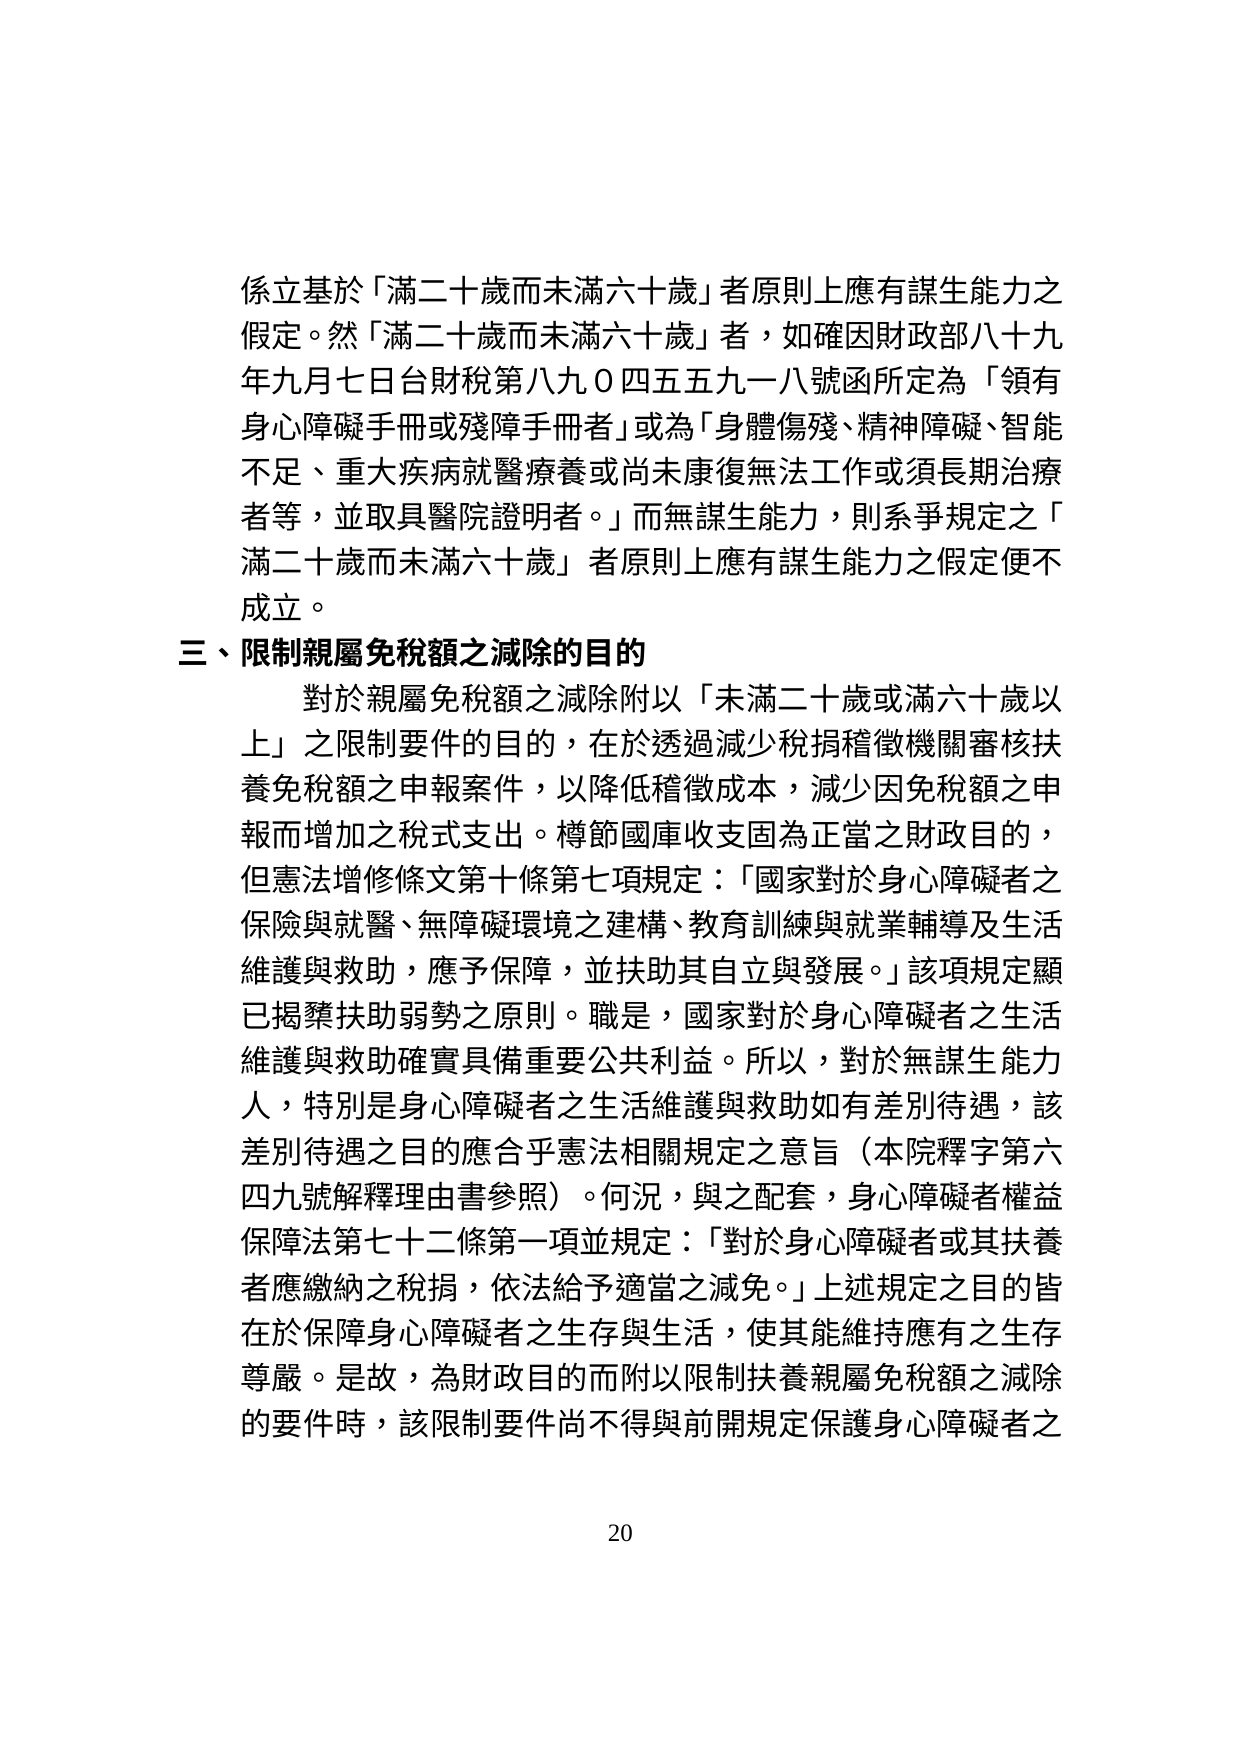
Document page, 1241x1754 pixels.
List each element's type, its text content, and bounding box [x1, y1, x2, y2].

text 三、限制親屬免稅額之減除的目的 [177, 628, 1063, 674]
text 對於親屬免稅額之減除附以「未滿二十歲或滿六十歲以上」之限制要件的目的，在於透過減少稅捐稽徵機關審核扶養免稅額之申報案件，以降低稽徵成本，減少因免稅額之申報而增加之稅式支出。樽節國庫收支固為正當之財政目的，但憲法增修條文第十條第七項規定：「國家對於身心障礙者之保險與就醫、無障礙環境之建構、教育訓練與就業輔導及生活維護與救助，應予保障，並扶助其自立與發展。」該項規定顯已揭櫫扶助弱勢之原則。職是，國家對於身心障礙者之生活維護與救助確實具備重要公共利益。所以，對於無謀生能力人，特別是身心障礙者之生活維護與救助如有差別待遇，該差別待遇之目的應合乎憲法相關規定之意旨（本院釋字第六四九號解釋理由書參照）。何況，與之配套，身心障礙者權益保障法第七十二條第一項並規定：「對於身心障礙者或其扶養者應繳納之稅捐，依法給予適當之減免。」上述規定之目的皆在於保障身心障礙者之生存與生活，使其能維持應有之生存尊嚴。是故，為財政目的而附以限制扶養親屬免稅額之減除的要件時，該限制要件尚不得與前開規定保護身心障礙者之 [240, 674, 1063, 1444]
text 系爭規定謂：「納稅義務人其他親屬或家屬，合於民法第一千一百十四條第四款及第一千一百二十三條第三項之規定，未滿二十歲或滿六十歲以上無謀生能力，確係受納稅義務人扶養者」，在綜合所得淨額之計算上，得減除扶養親屬免稅額。系爭規定所定減除要件，除無謀生能力外，另有受扶養者之年齡應「未滿二十歲或滿六十歲以上」之限制，故系爭規定乃係以年齡為標準，將無謀生能力而受扶養之親屬或家屬分為二類：「未滿二十歲或滿六十歲以上」及「滿二十歲而未滿六十歲」，並進而規定扶養「滿二十歲而未滿六十歲」之親屬或家屬的納稅義務人，不得減除扶養該親屬之免稅額。該分類係立基於「滿二十歲而未滿六十歲」者原則上應有謀生能力之假定。然「滿二十歲而未滿六十歲」者，如確因財政部八十九年九月七日台財稅第八九０四五五九一八號函所定為「領有身心障礙手冊或殘障手冊者」或為「身體傷殘、精神障礙、智能不足、重大疾病就醫療養或尚未康復無法工作或須長期治療者等，並取具醫院證明者。」而無謀生能力，則系爭規定之「滿二十歲而未滿六十歲」者原則上應有謀生能力之假定便不成立。 [240, 266, 1063, 628]
